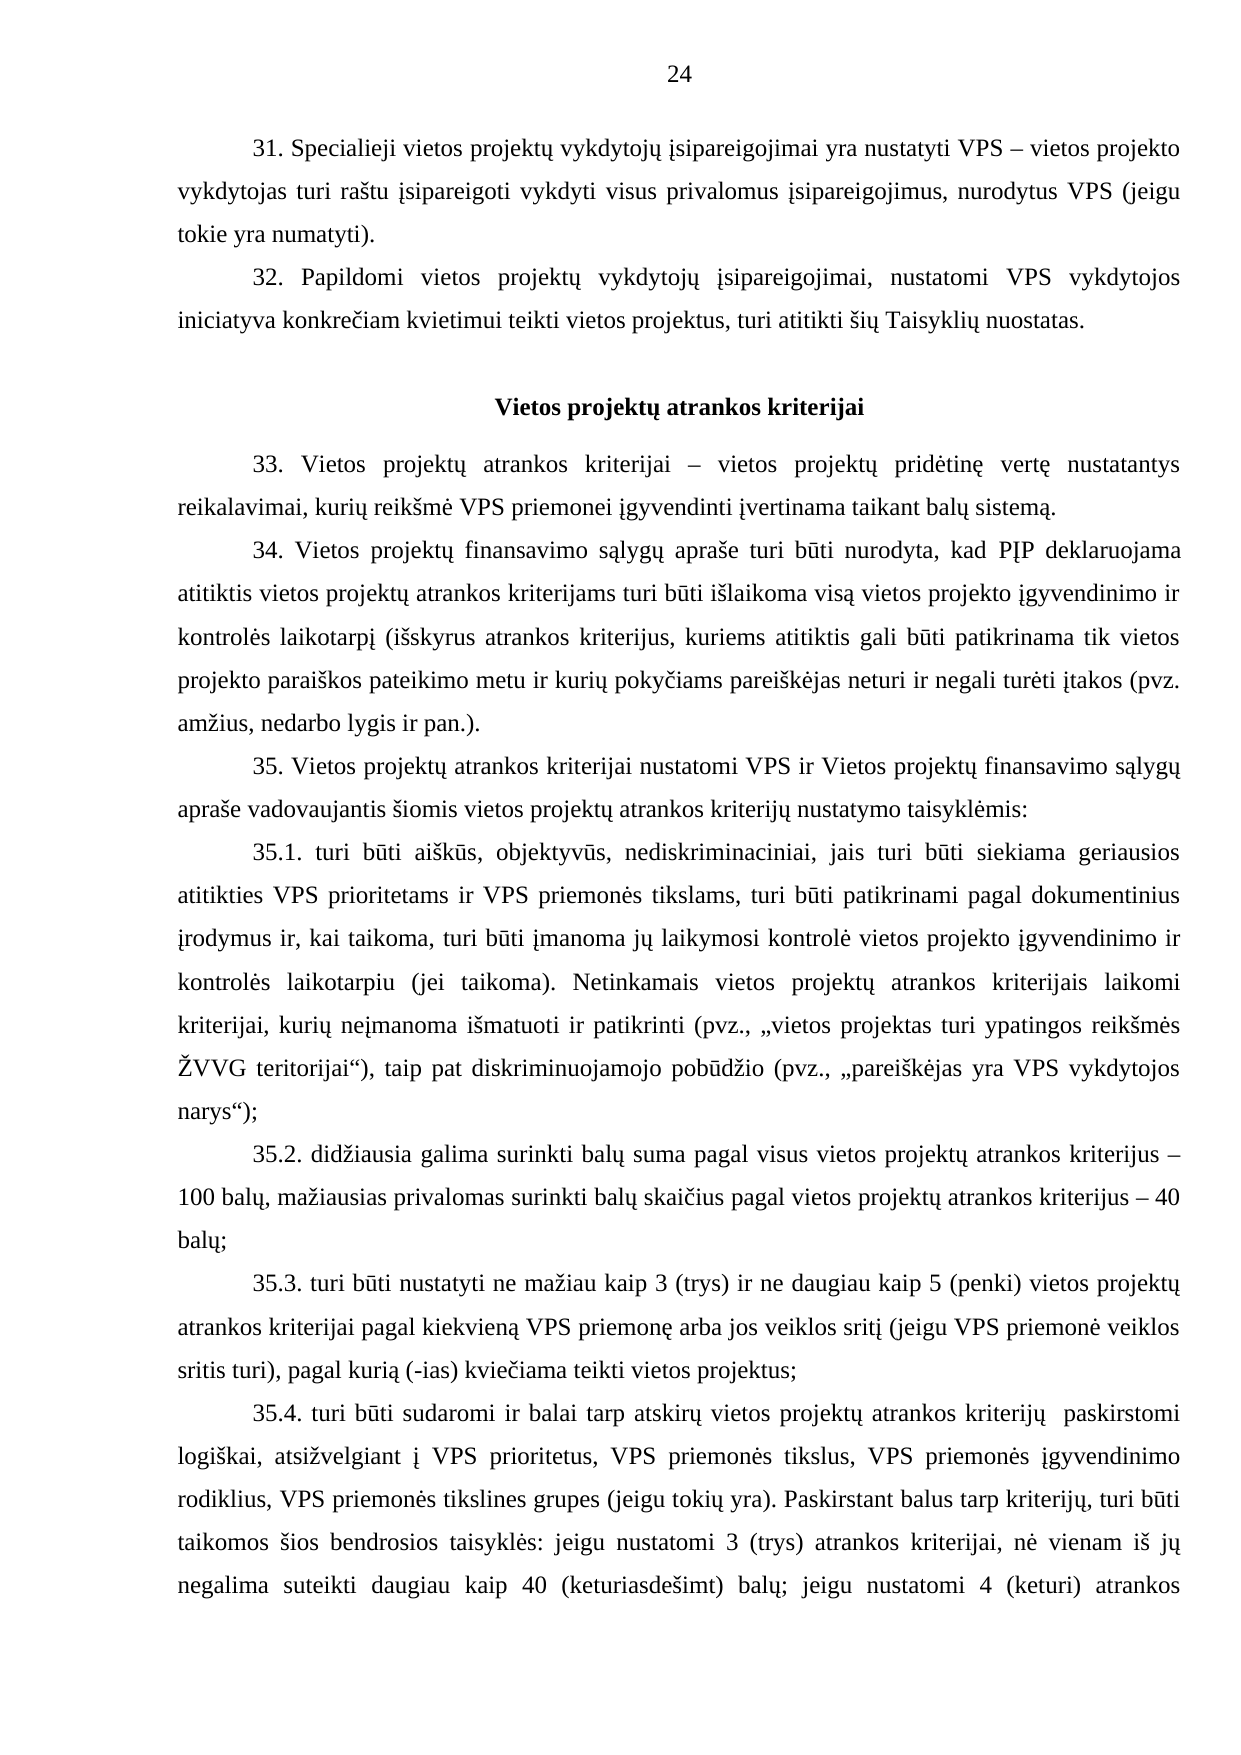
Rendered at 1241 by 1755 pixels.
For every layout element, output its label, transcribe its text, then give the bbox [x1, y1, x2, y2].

text 32. Papildomi vietos projektų vykdytojų įsipareigojimai, nustatomi VPS vykdytojos iniciatyva konkrečiam kvietimui teikti vietos projektus, turi atitikti šių Taisyklių nuostatas. [177, 262, 1181, 334]
text 33. Vietos projektų atrankos kriterijai – vietos projektų pridėtinę vertę nustatantys reikalavimai, kurių reikšmė VPS priemonei įgyvendinti įvertinama taikant balų sistemą. [177, 449, 1181, 521]
text 34. Vietos projektų finansavimo sąlygų apraše turi būti nurodyta, kad PĮP deklaruojama atitiktis vietos projektų atrankos kriterijams turi būti išlaikoma visą vietos projekto įgyvendinimo ir kontrolės laikotarpį (išskyrus atrankos kriterijus, kuriems atitiktis gali būti patikrinama tik vietos projekto paraiškos pateikimo metu ir kurių pokyčiams pareiškėjas neturi ir negali turėti įtakos (pvz. amžius, nedarbo lygis ir pan.). [177, 535, 1181, 737]
text 35.3. turi būti nustatyti ne mažiau kaip 3 (trys) ir ne daugiau kaip 5 (penki) vietos projektų atrankos kriterijai pagal kiekvieną VPS priemonę arba jos veiklos sritį (jeigu VPS priemonė veiklos sritis turi), pagal kurią (-ias) kviečiama teikti vietos projektus; [177, 1268, 1181, 1383]
text 35.1. turi būti aiškūs, objektyvūs, nediskriminaciniai, jais turi būti siekiama geriausios atitikties VPS prioritetams ir VPS priemonės tikslams, turi būti patikrinami pagal dokumentinius įrodymus ir, kai taikoma, turi būti įmanoma jų laikymosi kontrolė vietos projekto įgyvendinimo ir kontrolės laikotarpiu (jei taikoma). Netinkamais vietos projektų atrankos kriterijais laikomi kriterijai, kurių neįmanoma išmatuoti ir patikrinti (pvz., „vietos projektas turi ypatingos reikšmės ŽVVG teritorijai“), taip pat diskriminuojamojo pobūdžio (pvz., „pareiškėjas yra VPS vykdytojos narys“); [177, 837, 1181, 1125]
text 31. Specialieji vietos projektų vykdytojų įsipareigojimai yra nustatyti VPS – vietos projekto vykdytojas turi raštu įsipareigoti vykdyti visus privalomus įsipareigojimus, nurodytus VPS (jeigu tokie yra numatyti). [177, 133, 1181, 248]
text 35.2. didžiausia galima surinkti balų suma pagal visus vietos projektų atrankos kriterijus – 100 balų, mažiausias privalomas surinkti balų skaičius pagal vietos projektų atrankos kriterijus – 40 balų; [177, 1139, 1181, 1254]
text 35. Vietos projektų atrankos kriterijai nustatomi VPS ir Vietos projektų finansavimo sąlygų apraše vadovaujantis šiomis vietos projektų atrankos kriterijų nustatymo taisyklėmis: [177, 751, 1181, 823]
text Vietos projektų atrankos kriterijai [177, 392, 1181, 420]
text 35.4. turi būti sudaromi ir balai tarp atskirų vietos projektų atrankos kriterijų paskirstomi logiškai, atsižvelgiant į VPS prioritetus, VPS priemonės tikslus, VPS priemonės įgyvendinimo rodiklius, VPS priemonės tikslines grupes (jeigu tokių yra). Paskirstant balus tarp kriterijų, turi būti taikomos šios bendrosios taisyklės: jeigu nustatomi 3 (trys) atrankos kriterijai, nė vienam iš jų negalima suteikti daugiau kaip 40 (keturiasdešimt) balų; jeigu nustatomi 4 (keturi) atrankos [177, 1398, 1181, 1599]
